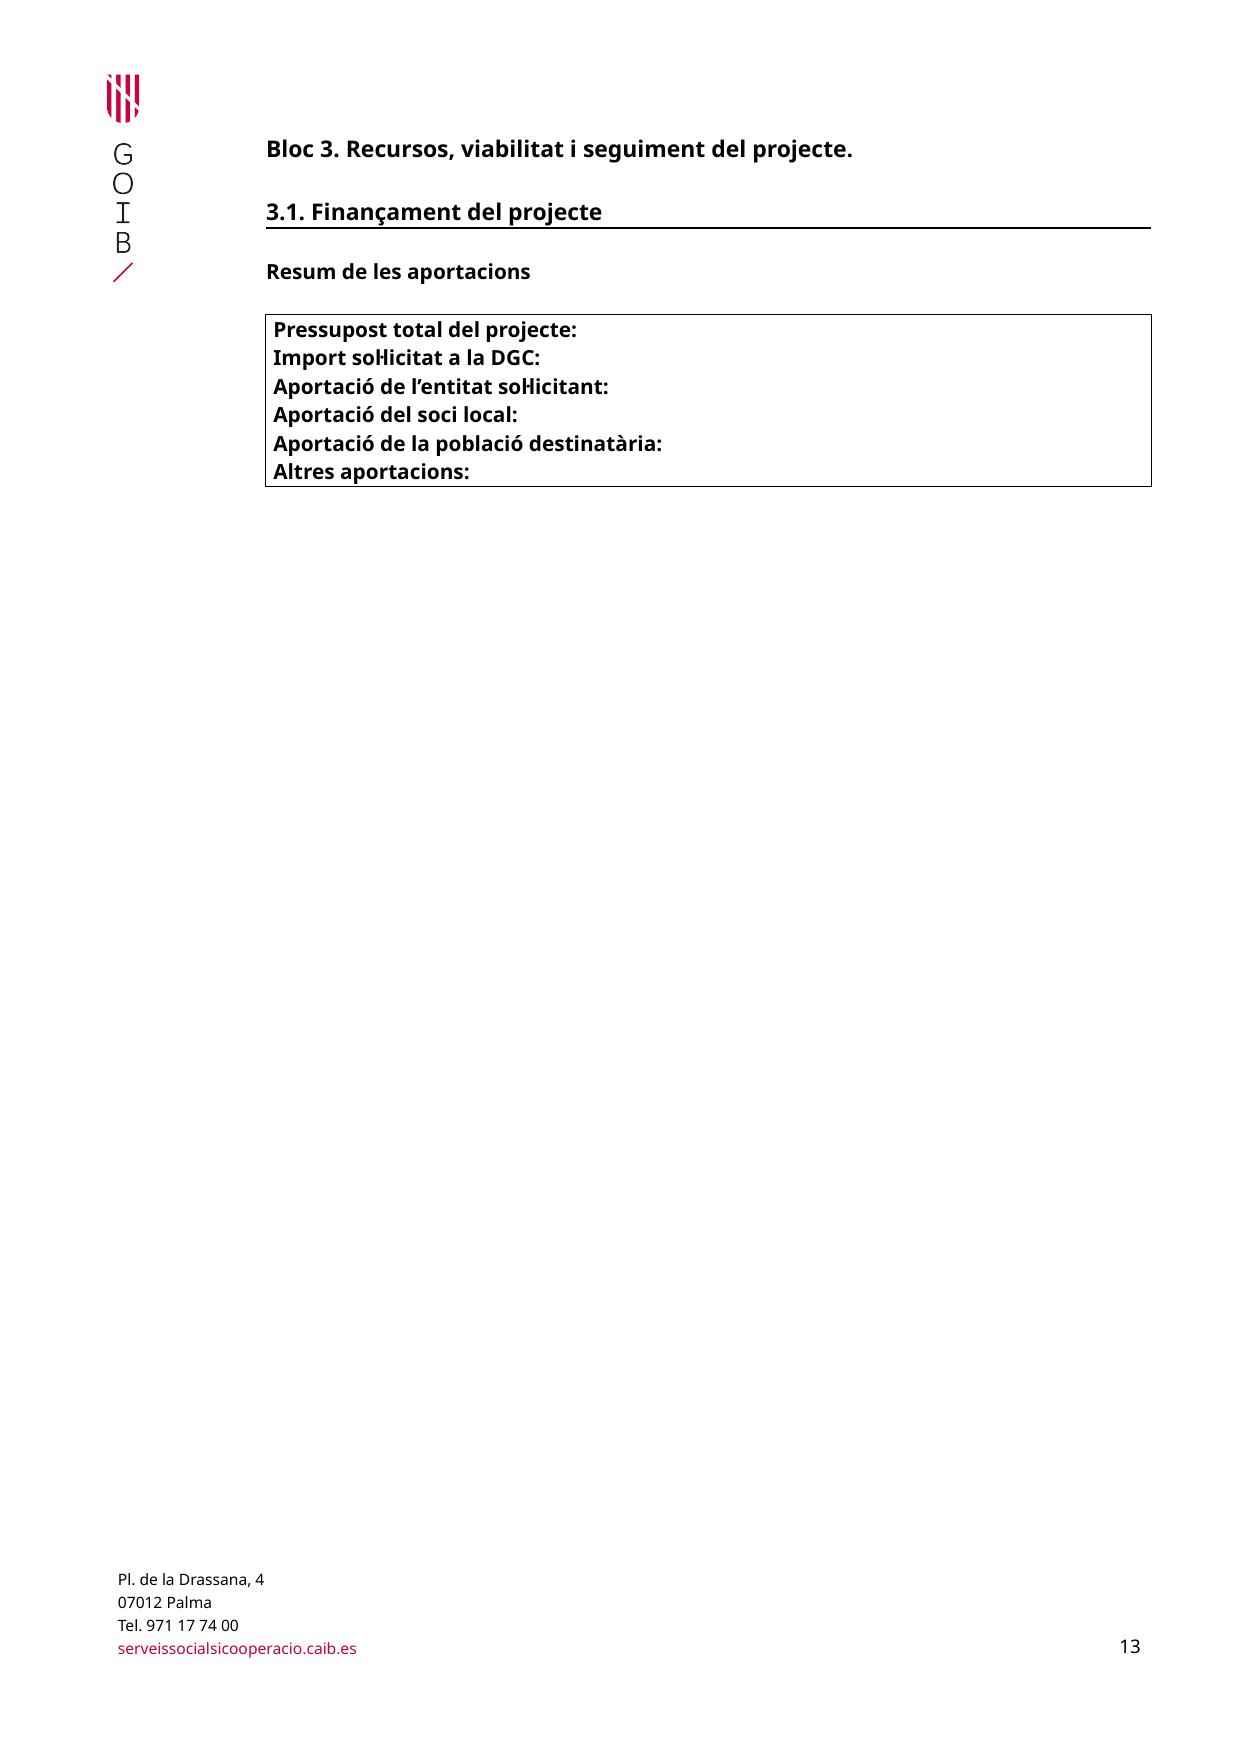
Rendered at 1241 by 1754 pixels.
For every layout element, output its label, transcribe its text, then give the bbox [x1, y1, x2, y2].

text Resum de les aportacions [266, 257, 1151, 286]
text 3.1. Finançament del projecte [266, 195, 1151, 227]
text Bloc 3. Recursos, viabilitat i seguiment del projecte. [266, 133, 1151, 164]
table_header Pressupost total del projecte: Import sol·licitat a la DGC: Aportació de l’entitat sol·licitant: Aportació del soci local: Aportació de la població destinatària: Altres aportacions: [266, 315, 1151, 486]
